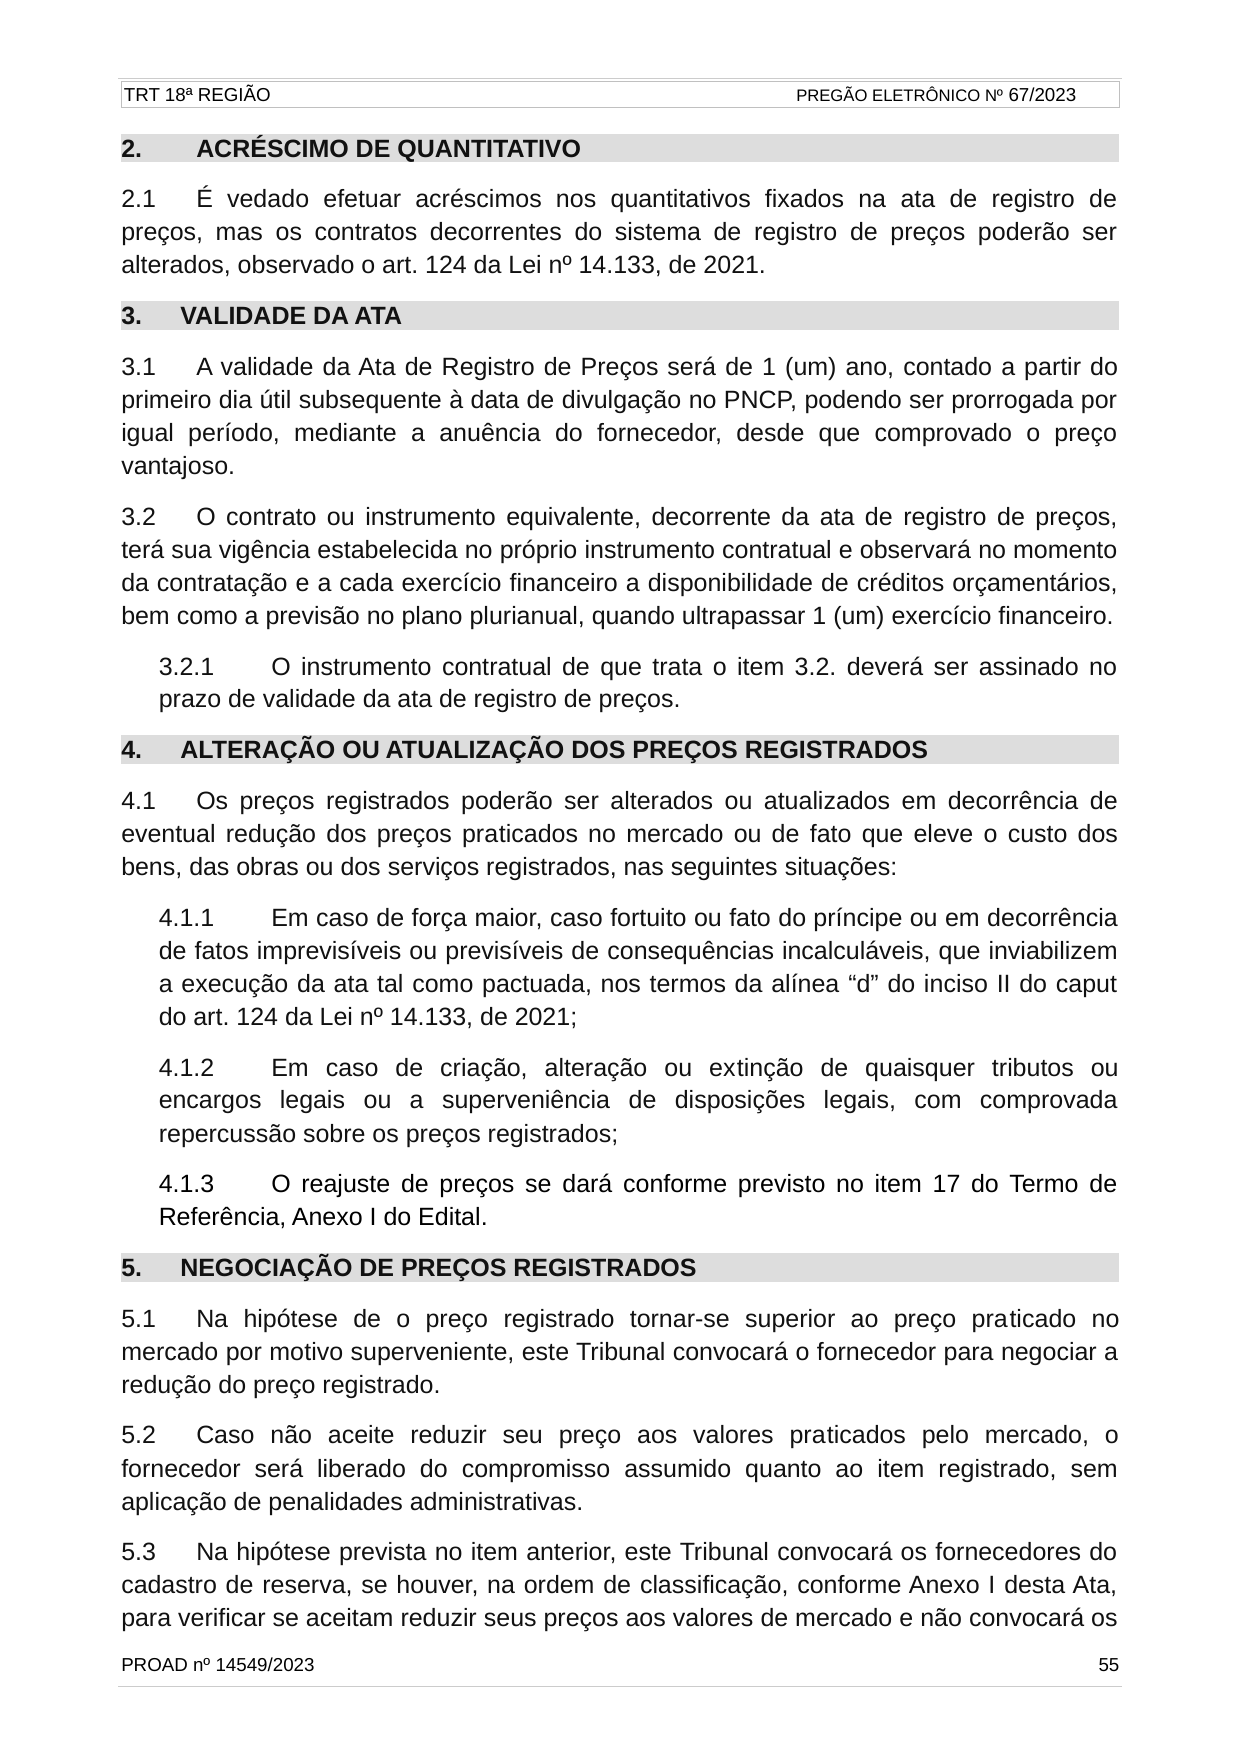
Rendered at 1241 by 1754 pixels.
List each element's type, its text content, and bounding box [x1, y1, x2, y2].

list 5.3 Na hipótese prevista no item anterior, este Tribunal convocará os fornecedores do cadastro de reserva, se houver, na ordem de classificação, conforme Anexo I desta Ata, para verificar se aceitam reduzir seus preços aos valores de mercado e não convocará os [121, 1537, 1119, 1632]
list 5. NEGOCIAÇÃO DE PREÇOS REGISTRADOS [121, 1253, 1119, 1282]
list 4.1 Os preços registrados poderão ser alterados ou atualizados em decorrência de eventual redução dos preços praticados no mercado ou de fato que eleve o custo dos bens, das obras ou dos serviços registrados, nas seguintes situações: [121, 786, 1119, 881]
text 2. ACRÉSCIMO DE QUANTITATIVO [121, 134, 1119, 162]
list 3.2 O contrato ou instrumento equivalente, decorrente da ata de registro de preços, terá sua vigência estabelecida no próprio instrumento contratual e observará no momento da contratação e a cada exercício financeiro a disponibilidade de créditos orçamentários, bem como a previsão no plano plurianual, quando ultrapassar 1 (um) exercício financeiro. [121, 502, 1119, 629]
list 4.1.2 Em caso de criação, alteração ou extinção de quaisquer tributos ou encargos legais ou a superveniência de disposições legais, com comprovada repercussão sobre os preços registrados; [121, 1052, 1119, 1147]
list 2.1 É vedado efetuar acréscimos nos quantitativos fixados na ata de registro de preços, mas os contratos decorrentes do sistema de registro de preços poderão ser alterados, observado o art. 124 da Lei nº 14.133, de 2021. [121, 184, 1119, 279]
list 3. VALIDADE DA ATA [121, 301, 1119, 330]
list 3.1 A validade da Ata de Registro de Preços será de 1 (um) ano, contado a partir do primeiro dia útil subsequente à data de divulgação no PNCP, podendo ser prorrogada por igual período, mediante a anuência do fornecedor, desde que comprovado o preço vantajoso. [121, 352, 1119, 480]
list 5.2 Caso não aceite reduzir seu preço aos valores praticados pelo mercado, o fornecedor será liberado do compromisso assumido quanto ao item registrado, sem aplicação de penalidades administrativas. [121, 1421, 1119, 1515]
list 4. ALTERAÇÃO OU ATUALIZAÇÃO DOS PREÇOS REGISTRADOS [121, 735, 1119, 764]
list 4.1.3 O reajuste de preços se dará conforme previsto no item 17 do Termo de Referência, Anexo I do Edital. [121, 1169, 1119, 1231]
list 5.1 Na hipótese de o preço registrado tornar-se superior ao preço praticado no mercado por motivo superveniente, este Tribunal convocará o fornecedor para negociar a redução do preço registrado. [121, 1304, 1119, 1398]
list 4.1.1 Em caso de força maior, caso fortuito ou fato do príncipe ou em decorrência de fatos imprevisíveis ou previsíveis de consequências incalculáveis, que inviabilizem a execução da ata tal como pactuada, nos termos da alínea “d” do inciso II do caput do art. 124 da Lei nº 14.133, de 2021; [121, 903, 1119, 1031]
list 3.2.1 O instrumento contratual de que trata o item 3.2. deverá ser assinado no prazo de validade da ata de registro de preços. [121, 651, 1119, 713]
